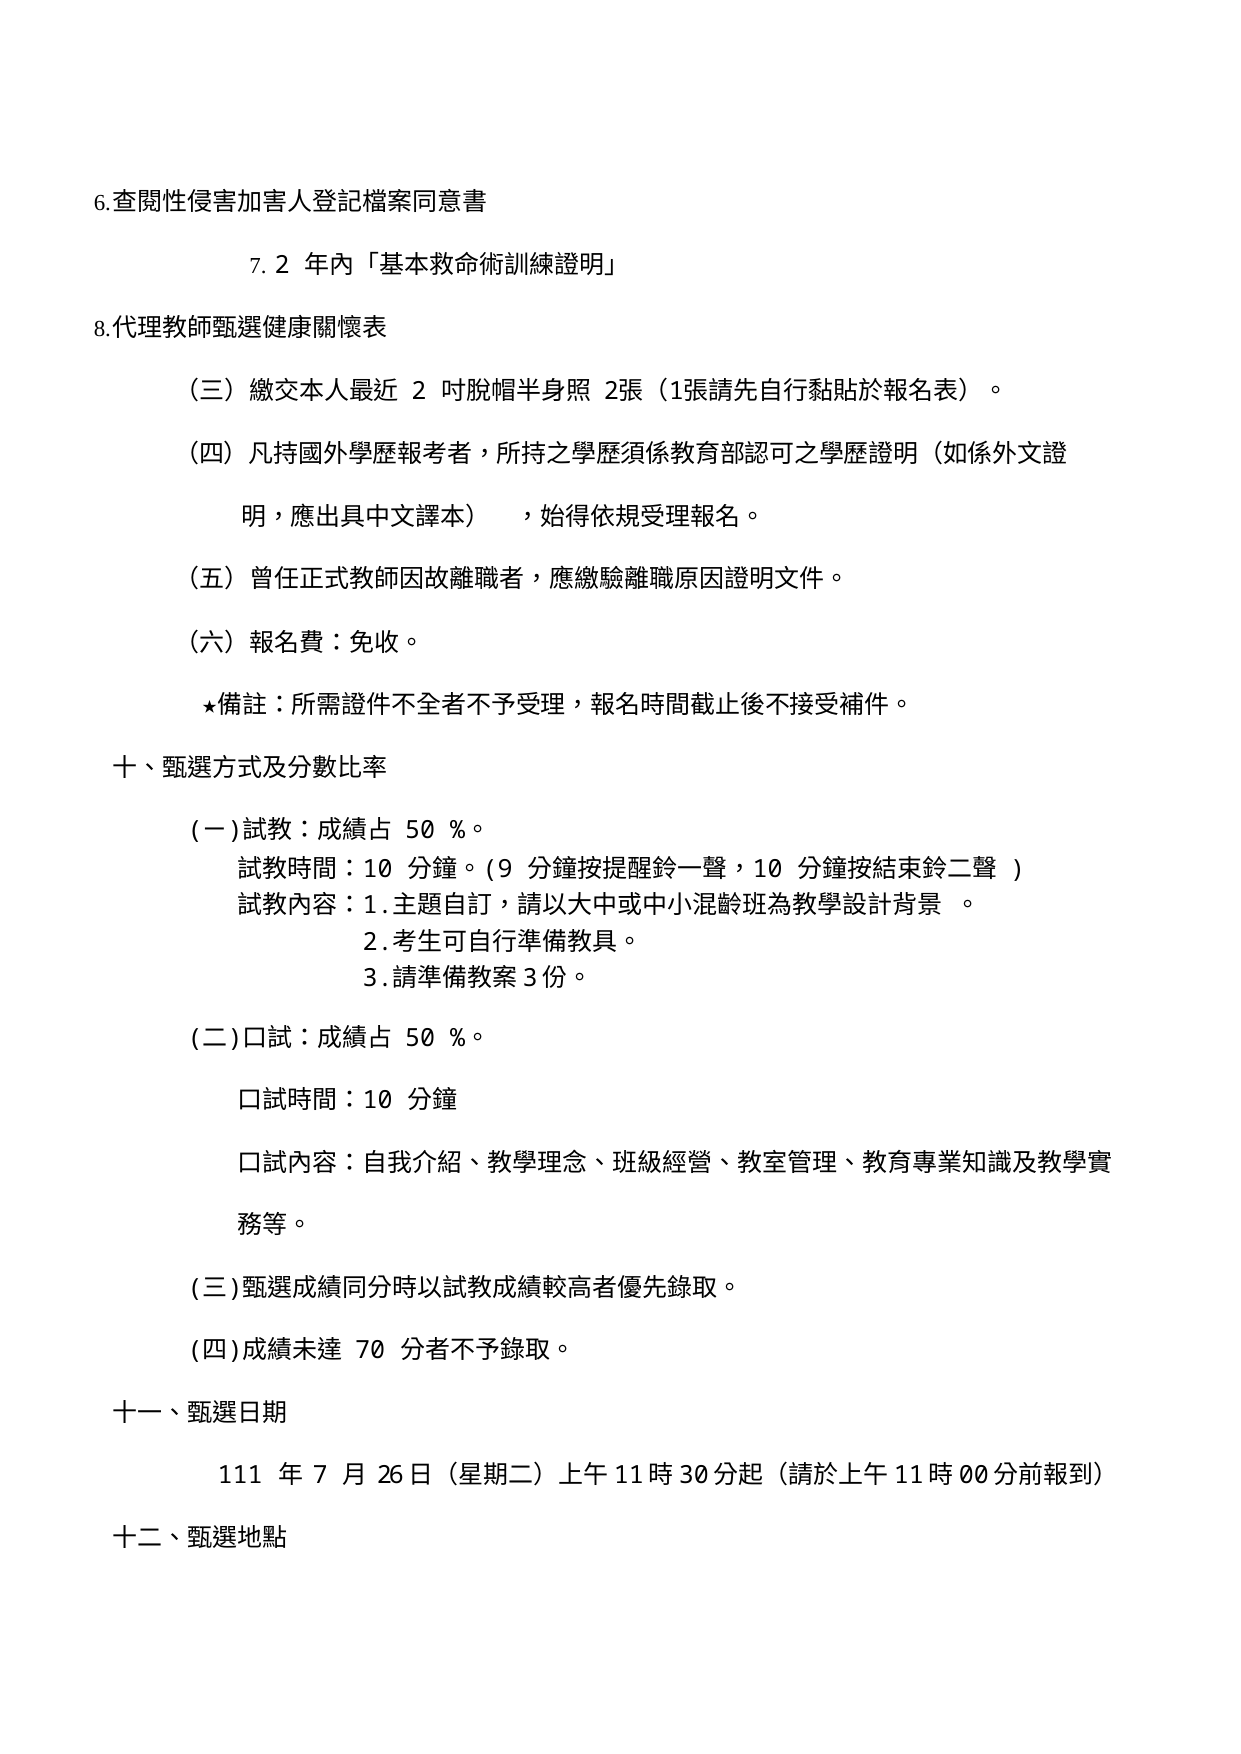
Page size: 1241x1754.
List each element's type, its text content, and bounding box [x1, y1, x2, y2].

text 3.請準備教案3份。 [237, 957, 1128, 993]
text ★備註：所需證件不全者不予受理，報名時間截止後不接受補件。 [112, 661, 1128, 723]
text (三)甄選成績同分時以試教成績較高者優先錄取。 [187, 1243, 1128, 1306]
text 試教內容：1.主題自訂，請以大中或中小混齡班為教學設計背景 。 [237, 885, 1128, 921]
text （六）報名費：免收。 [174, 598, 1128, 661]
text （三）繳交本人最近 2 吋脫帽半身照 2張（1張請先自行黏貼於報名表）。 [174, 347, 1128, 410]
text （四）凡持國外學歷報考者，所持之學歷須係教育部認可之學歷證明（如係外文證明，應出具中文譯本） ，始得依規受理報名。 [174, 410, 1089, 535]
list 代理教師甄選健康關懷表 [93, 284, 1128, 347]
text 口試時間：10 分鐘 [237, 1056, 1128, 1118]
text 試教時間：10 分鐘。(9 分鐘按提醒鈴一聲，10 分鐘按結束鈴二聲 ) [237, 848, 1128, 885]
list 2 年內「基本救命術訓練證明」 [249, 221, 1128, 284]
list 查閱性侵害加害人登記檔案同意書 [93, 158, 1128, 221]
text (四)成績未達 70 分者不予錄取。 [187, 1306, 1128, 1368]
text (ㄧ)試教：成績占 50 %。 [187, 786, 1128, 848]
text 111 年 7 月 26日（星期二）上午11時30分起（請於上午11時00分前報到） [112, 1431, 1128, 1493]
text 2.考生可自行準備教具。 [237, 921, 1128, 957]
text 十、甄選方式及分數比率 [112, 723, 1128, 786]
text （五）曾任正式教師因故離職者，應繳驗離職原因證明文件。 [174, 535, 1128, 598]
text 口試內容：自我介紹、教學理念、班級經營、教室管理、教育專業知識及教學實務等。 [237, 1118, 1128, 1243]
text 十二、甄選地點 [112, 1493, 1128, 1556]
text (二)口試：成績占 50 %。 [187, 993, 1128, 1056]
text 十一、甄選日期 [112, 1368, 1128, 1431]
